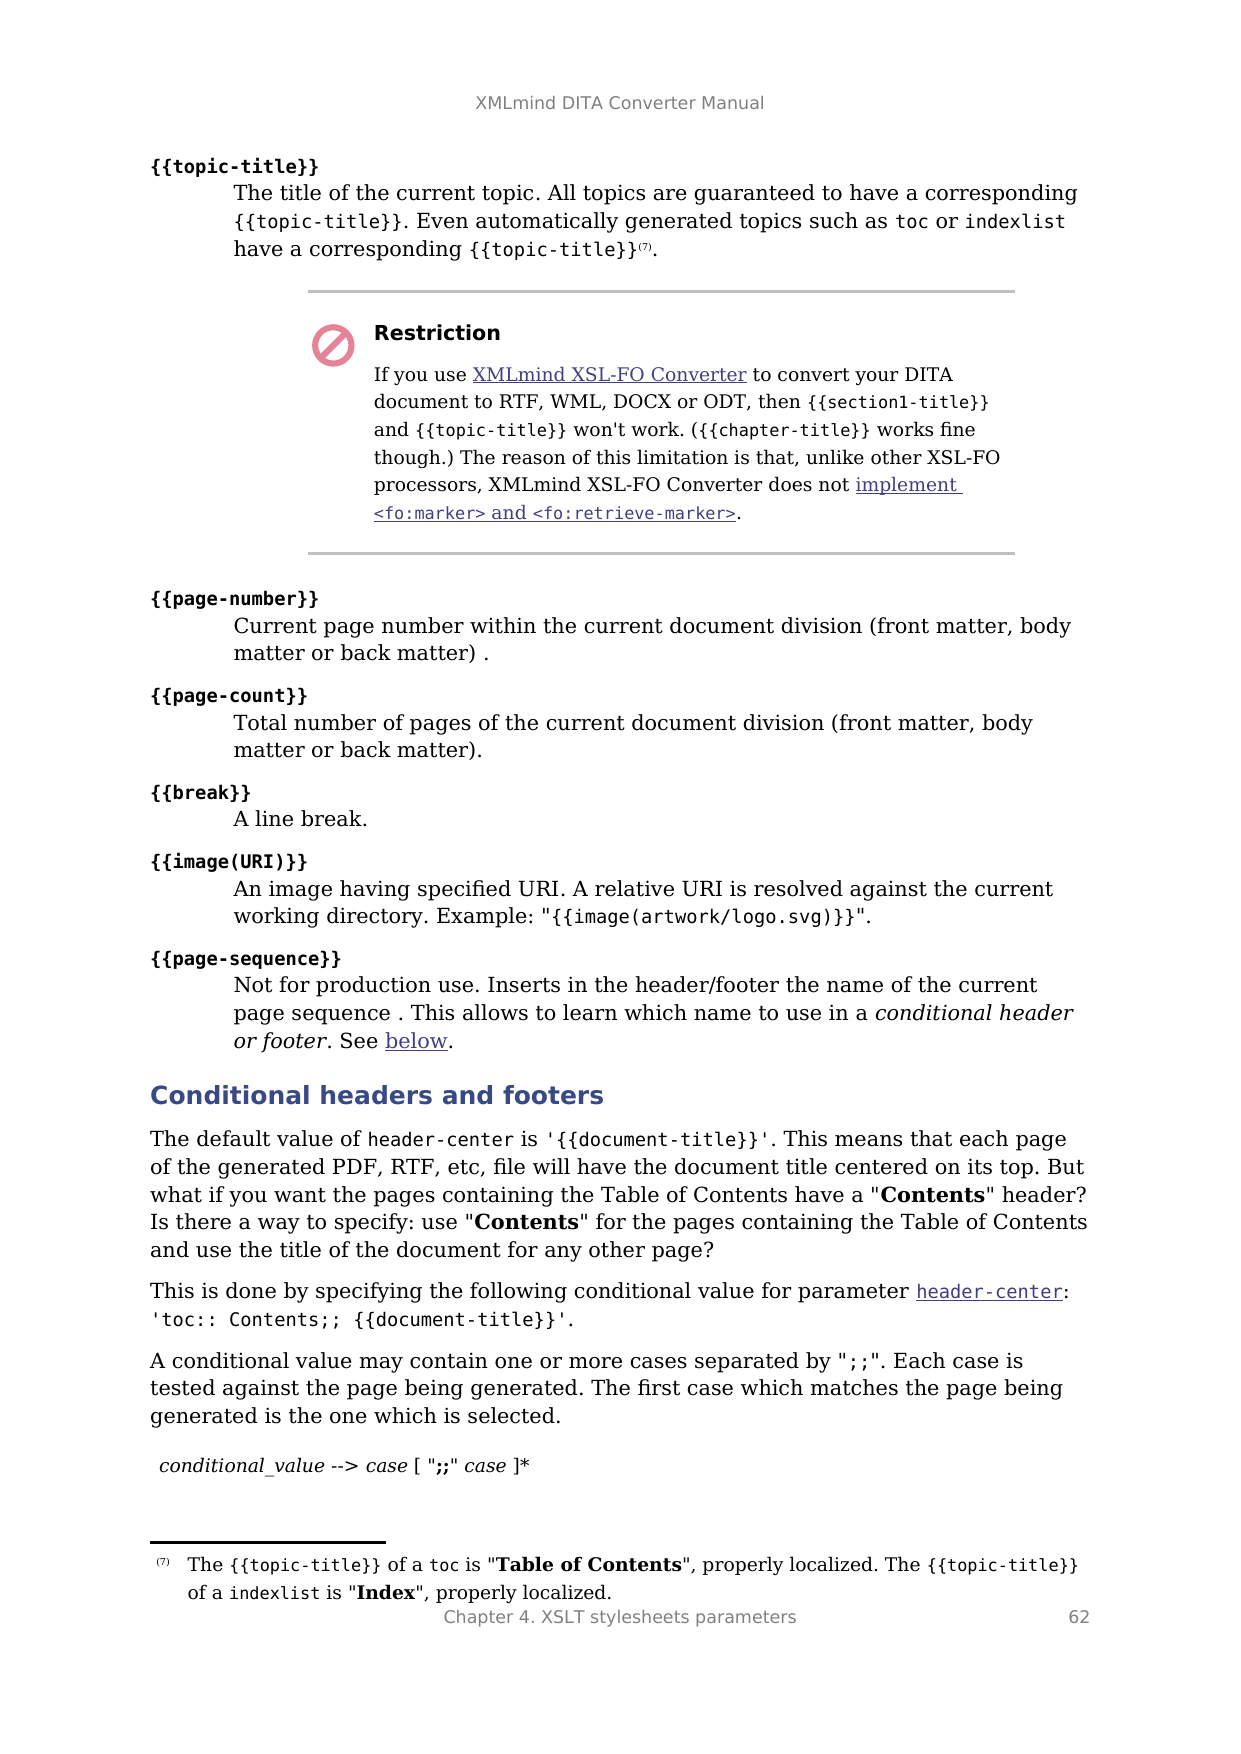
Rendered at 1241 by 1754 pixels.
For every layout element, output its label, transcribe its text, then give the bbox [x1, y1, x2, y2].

text conditional_value --> case [ ";;" case ]* [152, 1442, 1088, 1511]
text This is done by specifying the following conditional value for parameter header-center: 'toc:: Contents;; {{document-title}}'. [150, 1276, 1090, 1331]
text {{page-number}} [150, 582, 1090, 610]
text The default value of header-center is '{{document-title}}'. This means that each page of the generated PDF, RTF, etc, file will have the document title centered on its top. But what if you want the pages containing the Table of Contents have a "Contents" header? Is there a way to specify: use "Contents" for the pages containing the Table of Contents and use the title of the document for any other page? [150, 1124, 1090, 1262]
table_header [308, 293, 374, 552]
text A line break. [233, 804, 1090, 832]
text (7) The {{topic-title}} of a toc is "Table of Contents", properly localized. The {{topic-title}} of a indexlist is "Index", properly localized. [150, 1548, 1090, 1604]
text {{page-count}} [150, 679, 1090, 707]
text {{image(URI)}} [150, 845, 1090, 873]
text Total number of pages of the current document division (front matter, body matter or back matter). [233, 707, 1090, 762]
text {{break}} [150, 776, 1090, 804]
text An image having specified URI. A relative URI is resolved against the current working directory. Example: "{{image(artwork/logo.svg)}}". [233, 873, 1090, 928]
text Current page number within the current document division (front matter, body matter or back matter) . [233, 610, 1090, 666]
text {{page-sequence}} [150, 942, 1090, 970]
text {{topic-title}} [150, 150, 1090, 178]
text Conditional headers and footers [150, 1081, 1090, 1110]
text The title of the current topic. All topics are guaranteed to have a corresponding {{topic-title}}. Even automatically generated topics such as toc or indexlist have a corresponding {{topic-title}}(7). [233, 178, 1090, 262]
text Not for production use. Inserts in the header/footer the name of the current page sequence . This allows to learn which name to use in a conditional header or footer. See below. [233, 970, 1090, 1053]
table_header Restriction If you use XMLmind XSL-FO Converter to convert your DITA document to RTF, WML, DOCX or ODT, then {{section1-title}} and {{topic-title}} won't work. ({{chapter-title}} works fine though.) The reason of this limitation is that, unlike other XSL-FO processors, XMLmind XSL-FO Converter does not implement <fo:marker> and <fo:retrieve-marker>. [374, 293, 1015, 552]
text A conditional value may contain one or more cases separated by ";;". Each case is tested against the page being generated. The first case which matches the page being generated is the one which is selected. [150, 1345, 1090, 1428]
